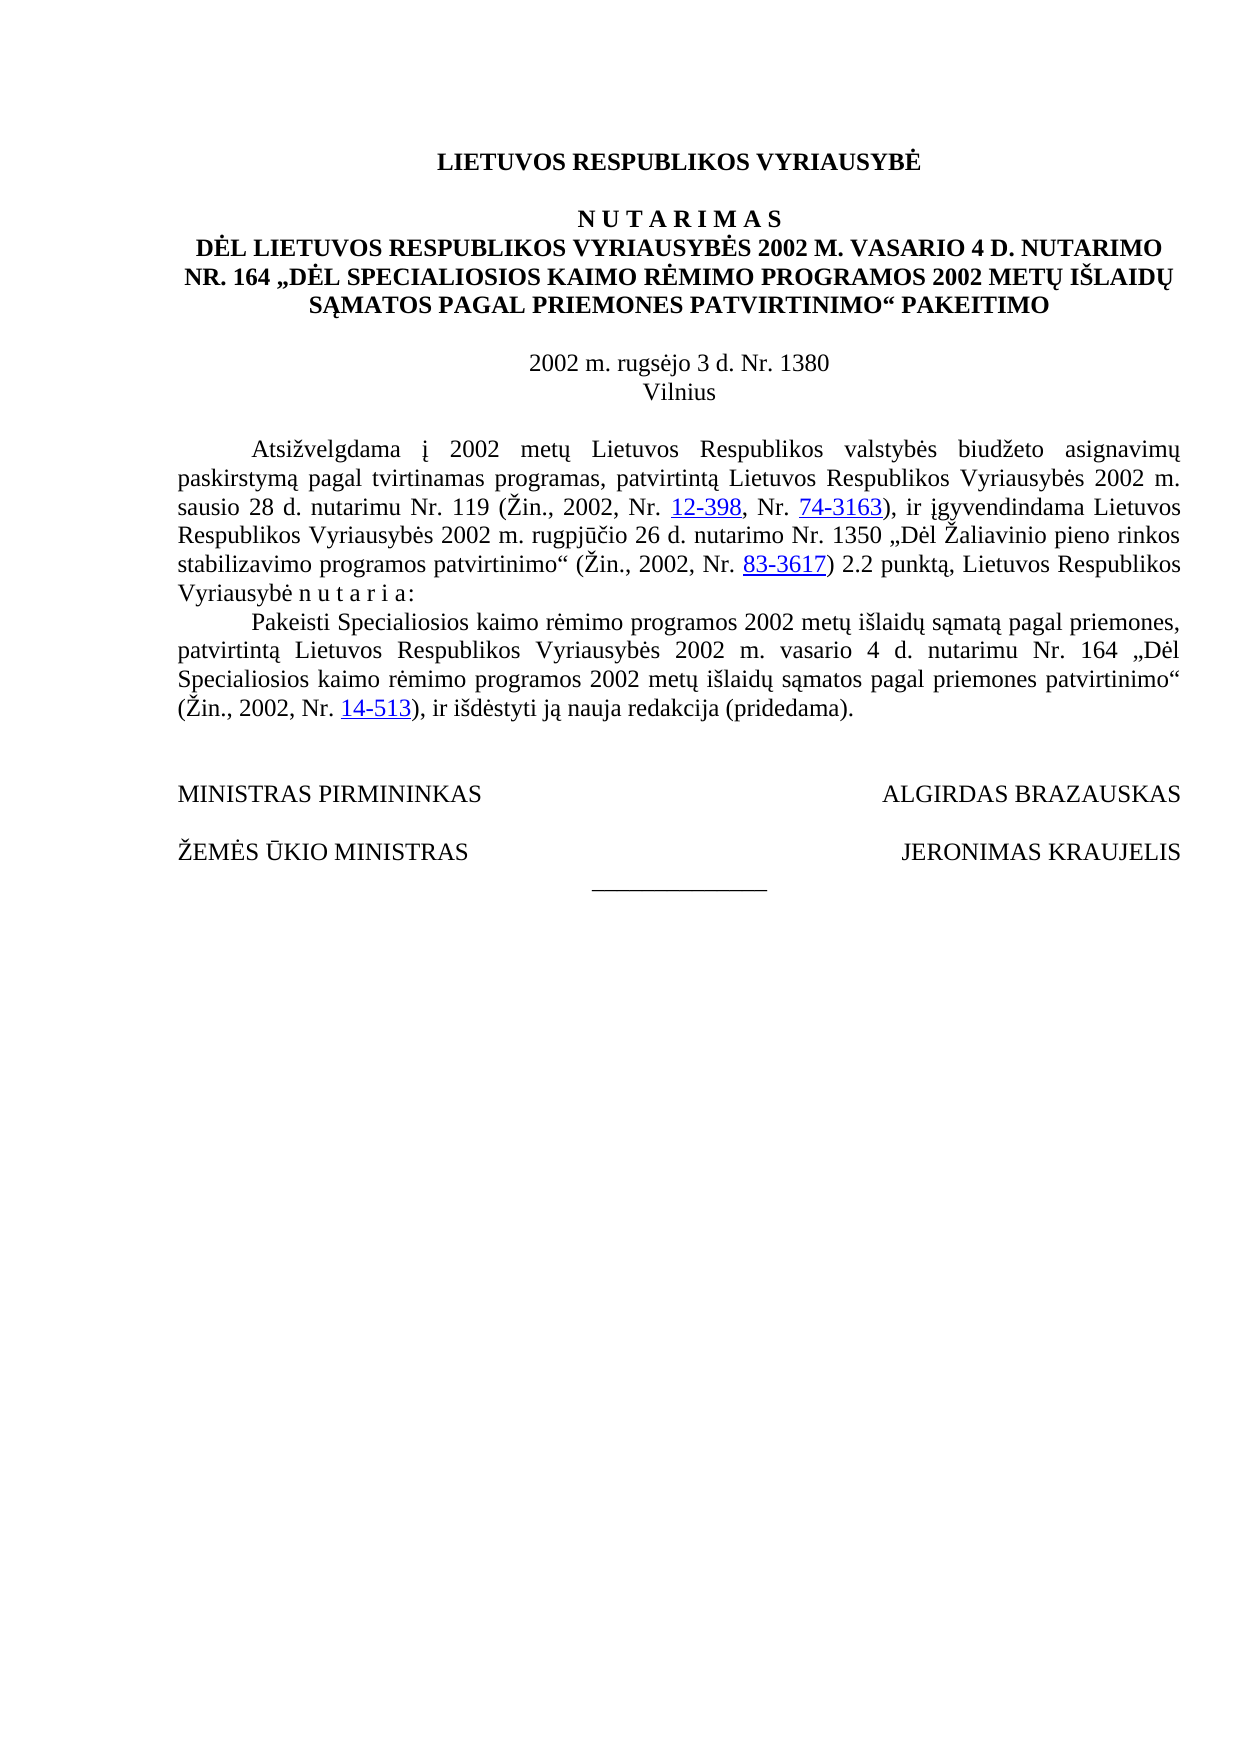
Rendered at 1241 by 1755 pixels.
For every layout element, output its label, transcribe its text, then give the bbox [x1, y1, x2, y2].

text ______________ [177, 866, 1181, 894]
text DĖL LIETUVOS RESPUBLIKOS VYRIAUSYBĖS 2002 M. VASARIO 4 D. NUTARIMO NR. 164 „DĖL SPECIALIOSIOS KAIMO RĖMIMO PROGRAMOS 2002 METŲ IŠLAIDŲ SĄMATOS PAGAL PRIEMONES PATVIRTINIMO“ PAKEITIMO [177, 233, 1181, 319]
text N U T A R I M A S [177, 204, 1181, 233]
text Atsižvelgdama į 2002 metų Lietuvos Respublikos valstybės biudžeto asignavimų paskirstymą pagal tvirtinamas programas, patvirtintą Lietuvos Respublikos Vyriausybės 2002 m. sausio 28 d. nutarimu Nr. 119 (Žin., 2002, Nr. 12-398, Nr. 74-3163), ir įgyvendindama Lietuvos Respublikos Vyriausybės 2002 m. rugpjūčio 26 d. nutarimo Nr. 1350 „Dėl Žaliavinio pieno rinkos stabilizavimo programos patvirtinimo“ (Žin., 2002, Nr. 83-3617) 2.2 punktą, Lietuvos Respublikos Vyriausybė nutaria: [177, 434, 1181, 607]
text 2002 m. rugsėjo 3 d. Nr. 1380 [177, 348, 1181, 377]
text Ministras Pirmininkas Algirdas Brazauskas [177, 779, 1181, 808]
text Žemės ūkio ministras Jeronimas Kraujelis [177, 837, 1181, 866]
text Vilnius [177, 377, 1181, 406]
text LIETUVOS RESPUBLIKOS VYRIAUSYBĖ [177, 147, 1181, 176]
text Pakeisti Specialiosios kaimo rėmimo programos 2002 metų išlaidų sąmatą pagal priemones, patvirtintą Lietuvos Respublikos Vyriausybės 2002 m. vasario 4 d. nutarimu Nr. 164 „Dėl Specialiosios kaimo rėmimo programos 2002 metų išlaidų sąmatos pagal priemones patvirtinimo“ (Žin., 2002, Nr. 14-513), ir išdėstyti ją nauja redakcija (pridedama). [177, 607, 1181, 722]
